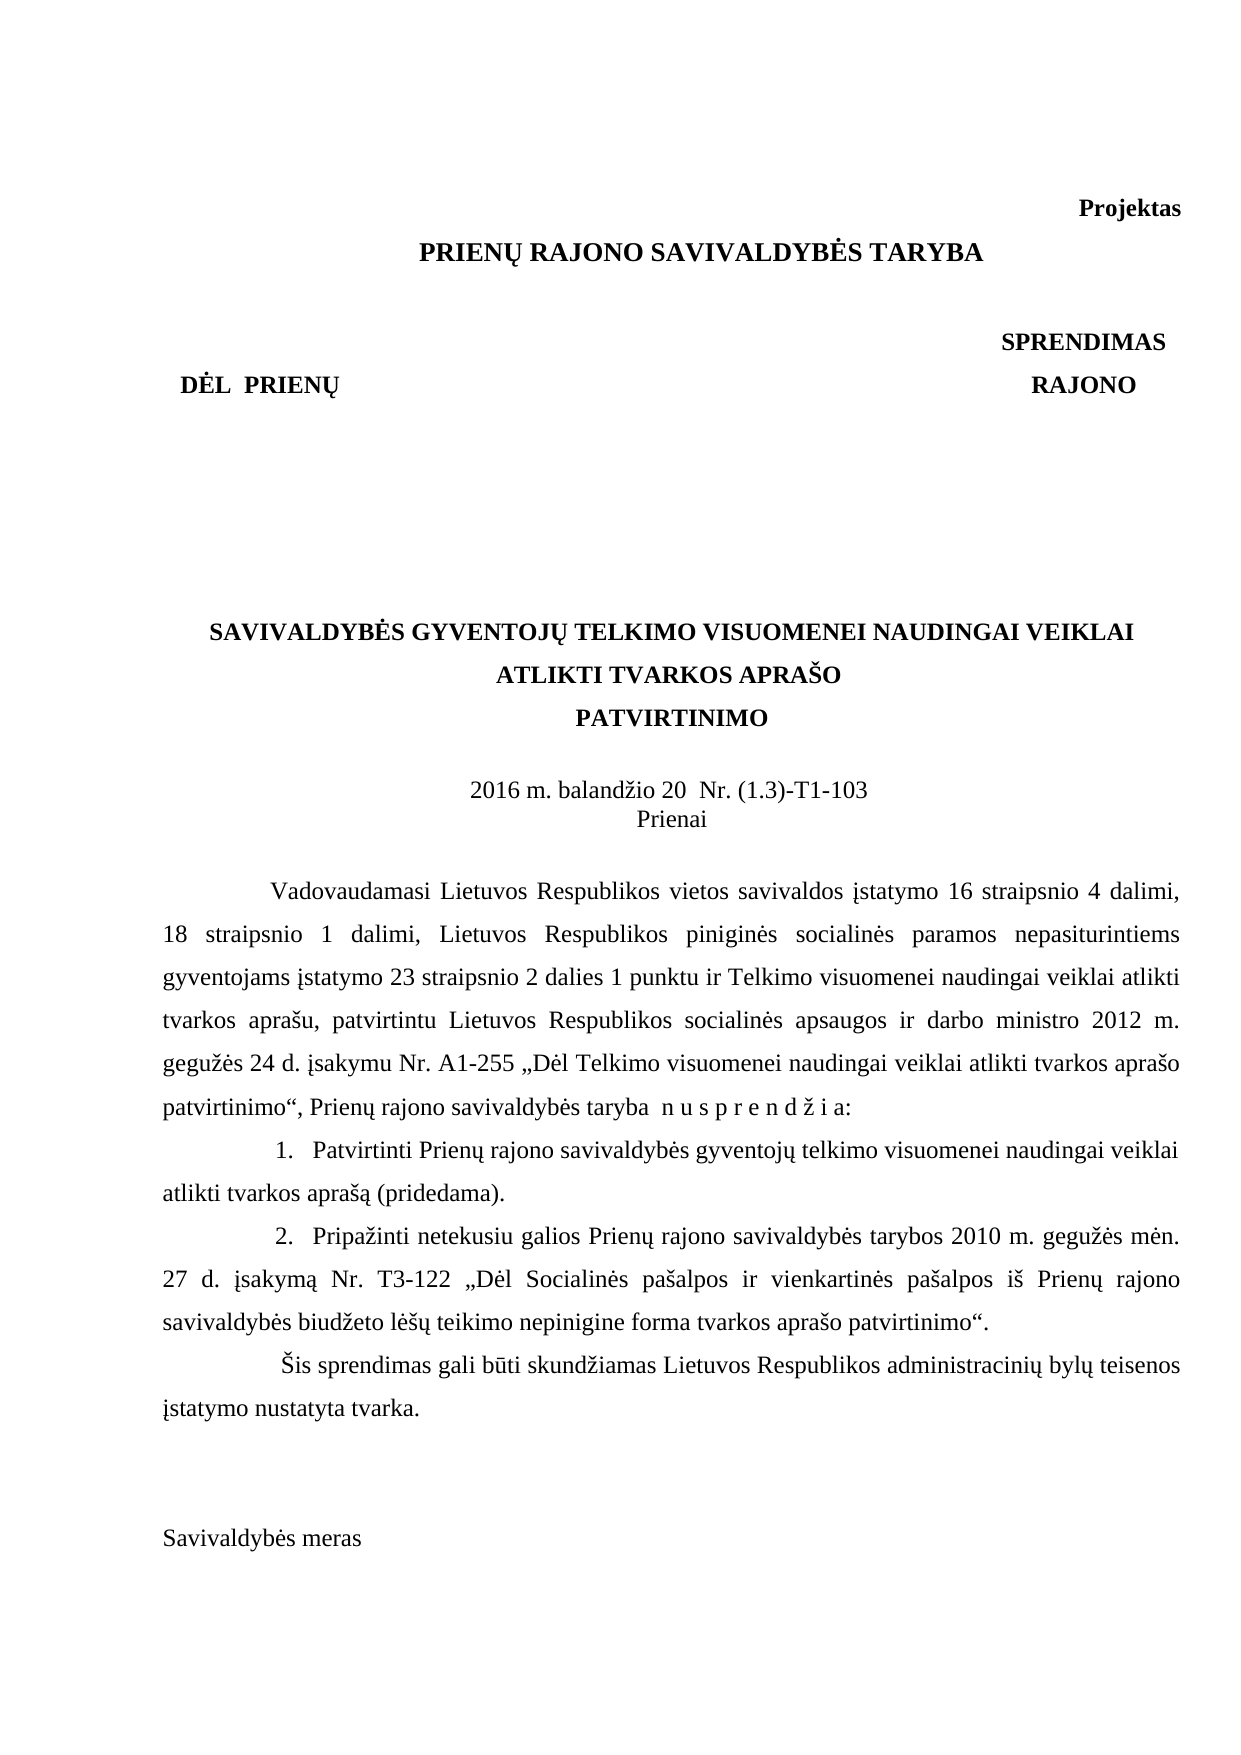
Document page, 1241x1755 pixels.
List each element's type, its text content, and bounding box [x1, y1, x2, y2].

text 2016 m. balandžio 20 Nr. (1.3)-T1-103 [162, 775, 1181, 804]
text 1. Patvirtinti Prienų rajono savivaldybės gyventojų telkimo visuomenei naudingai veiklai atlikti tvarkos aprašą (pridedama). [162, 1135, 1181, 1207]
text PRIENŲ RAJONO SAVIVALDYBĖS TARYBA [162, 236, 1181, 267]
text Prienai [162, 804, 1181, 833]
text Sprendimas [967, 327, 1181, 356]
text Savivaldybės meras [162, 1523, 1181, 1552]
text 2. Pripažinti netekusiu galios Prienų rajono savivaldybės tarybos 2010 m. gegužės mėn. 27 d. įsakymą Nr. T3-122 „Dėl Socialinės pašalpos ir vienkartinės pašalpos iš Prienų rajono savivaldybės biudžeto lėšų teikimo nepinigine forma tvarkos aprašo patvirtinimo“. [162, 1221, 1181, 1336]
text Projektas [162, 193, 1181, 222]
text DĖL PRIENŲ RAJONO SAVIVALDYBĖS GYVENTOJŲ TELKIMO VISUOMENEI NAUDINGAI VEIKLAI ATLIKTI TVARKOS APRAŠO [162, 371, 1181, 689]
text [162, 327, 377, 356]
text PATVIRTINIMO [162, 703, 1181, 732]
text Šis sprendimas gali būti skundžiamas Lietuvos Respublikos administracinių bylų teisenos įstatymo nustatyta tvarka. [162, 1350, 1181, 1422]
text Vadovaudamasi Lietuvos Respublikos vietos savivaldos įstatymo 16 straipsnio 4 dalimi, 18 straipsnio 1 dalimi, Lietuvos Respublikos piniginės socialinės paramos nepasiturintiems gyventojams įstatymo 23 straipsnio 2 dalies 1 punktu ir Telkimo visuomenei naudingai veiklai atlikti tvarkos aprašu, patvirtintu Lietuvos Respublikos socialinės apsaugos ir darbo ministro 2012 m. gegužės 24 d. įsakymu Nr. A1-255 „Dėl Telkimo visuomenei naudingai veiklai atlikti tvarkos aprašo patvirtinimo“, Prienų rajono savivaldybės taryba n u s p r e n d ž i a: [162, 876, 1181, 1120]
